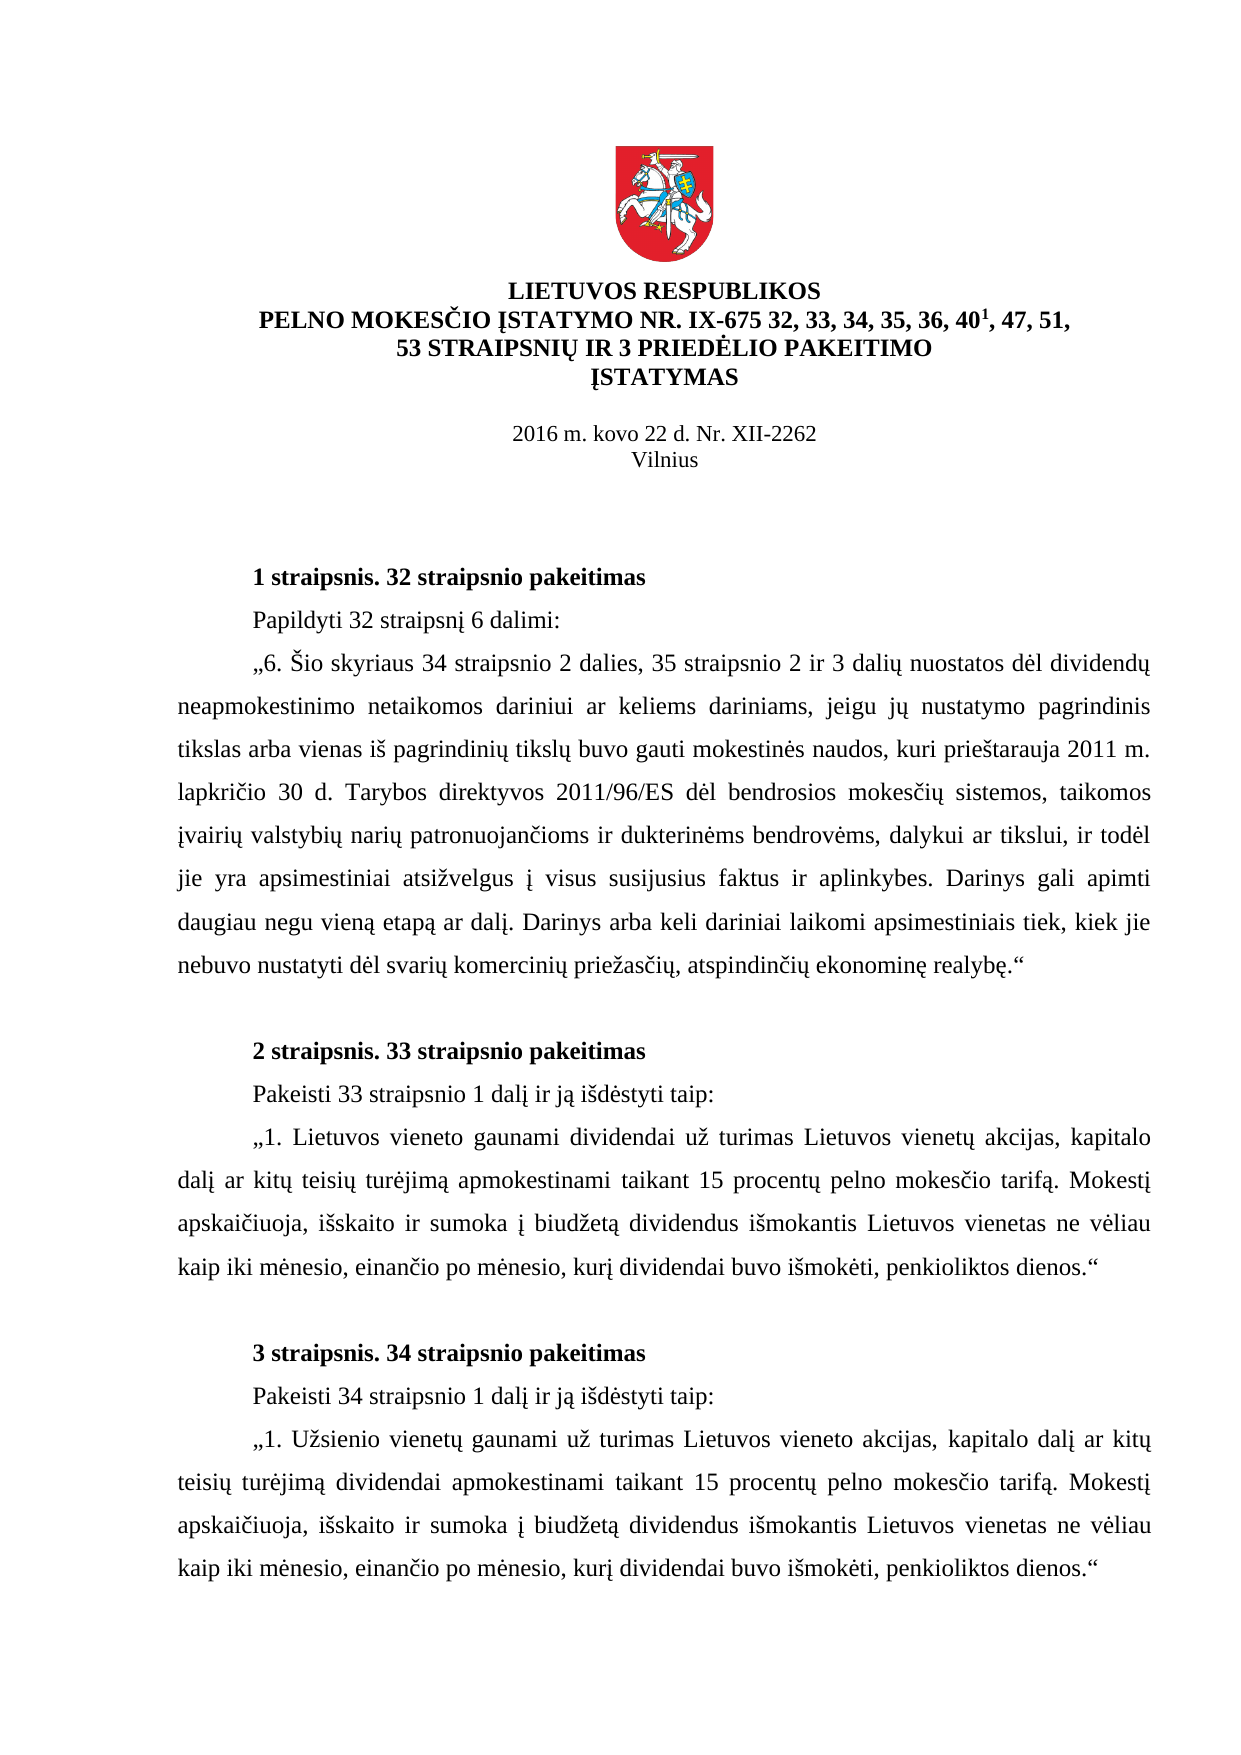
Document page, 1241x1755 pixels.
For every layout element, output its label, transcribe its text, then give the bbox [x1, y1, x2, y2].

text PELNO MOKESČIO ĮSTATYMO NR. IX-675 32, 33, 34, 35, 36, 401, 47, 51, 53 STRAIPSNIŲ IR 3 PRIEDĖLIO PAKEITIMO [177, 305, 1152, 362]
text Pakeisti 33 straipsnio 1 dalį ir ją išdėstyti taip: [177, 1079, 1152, 1108]
text LIETUVOS RESPUBLIKOS [177, 276, 1152, 305]
text 2 straipsnis. 33 straipsnio pakeitimas [177, 1036, 1152, 1065]
text ĮSTATYMAS [177, 362, 1152, 391]
text Pakeisti 34 straipsnio 1 dalį ir ją išdėstyti taip: [177, 1381, 1152, 1410]
text „1. Užsienio vienetų gaunami už turimas Lietuvos vieneto akcijas, kapitalo dalį ar kitų teisių turėjimą dividendai apmokestinami taikant 15 procentų pelno mokesčio tarifą. Mokestį apskaičiuoja, išskaito ir sumoka į biudžetą dividendus išmokantis Lietuvos vienetas ne vėliau kaip iki mėnesio, einančio po mėnesio, kurį dividendai buvo išmokėti, penkioliktos dienos.“ [177, 1424, 1152, 1582]
text 3 straipsnis. 34 straipsnio pakeitimas [177, 1338, 1152, 1367]
text 2016 m. kovo 22 d. Nr. XII-2262 [177, 420, 1152, 446]
text „1. Lietuvos vieneto gaunami dividendai už turimas Lietuvos vienetų akcijas, kapitalo dalį ar kitų teisių turėjimą apmokestinami taikant 15 procentų pelno mokesčio tarifą. Mokestį apskaičiuoja, išskaito ir sumoka į biudžetą dividendus išmokantis Lietuvos vienetas ne vėliau kaip iki mėnesio, einančio po mėnesio, kurį dividendai buvo išmokėti, penkioliktos dienos.“ [177, 1122, 1152, 1280]
text „6. Šio skyriaus 34 straipsnio 2 dalies, 35 straipsnio 2 ir 3 dalių nuostatos dėl dividendų neapmokestinimo netaikomos dariniui ar keliems dariniams, jeigu jų nustatymo pagrindinis tikslas arba vienas iš pagrindinių tikslų buvo gauti mokestinės naudos, kuri prieštarauja 2011 m. lapkričio 30 d. Tarybos direktyvos 2011/96/ES dėl bendrosios mokesčių sistemos, taikomos įvairių valstybių narių patronuojančioms ir dukterinėms bendrovėms, dalykui ar tikslui, ir todėl jie yra apsimestiniai atsižvelgus į visus susijusius faktus ir aplinkybes. Darinys gali apimti daugiau negu vieną etapą ar dalį. Darinys arba keli dariniai laikomi apsimestiniais tiek, kiek jie nebuvo nustatyti dėl svarių komercinių priežasčių, atspindinčių ekonominę realybę.“ [177, 648, 1152, 978]
text Papildyti 32 straipsnį 6 dalimi: [177, 605, 1152, 633]
text 1 straipsnis. 32 straipsnio pakeitimas [177, 562, 1152, 590]
text Vilnius [177, 446, 1152, 472]
